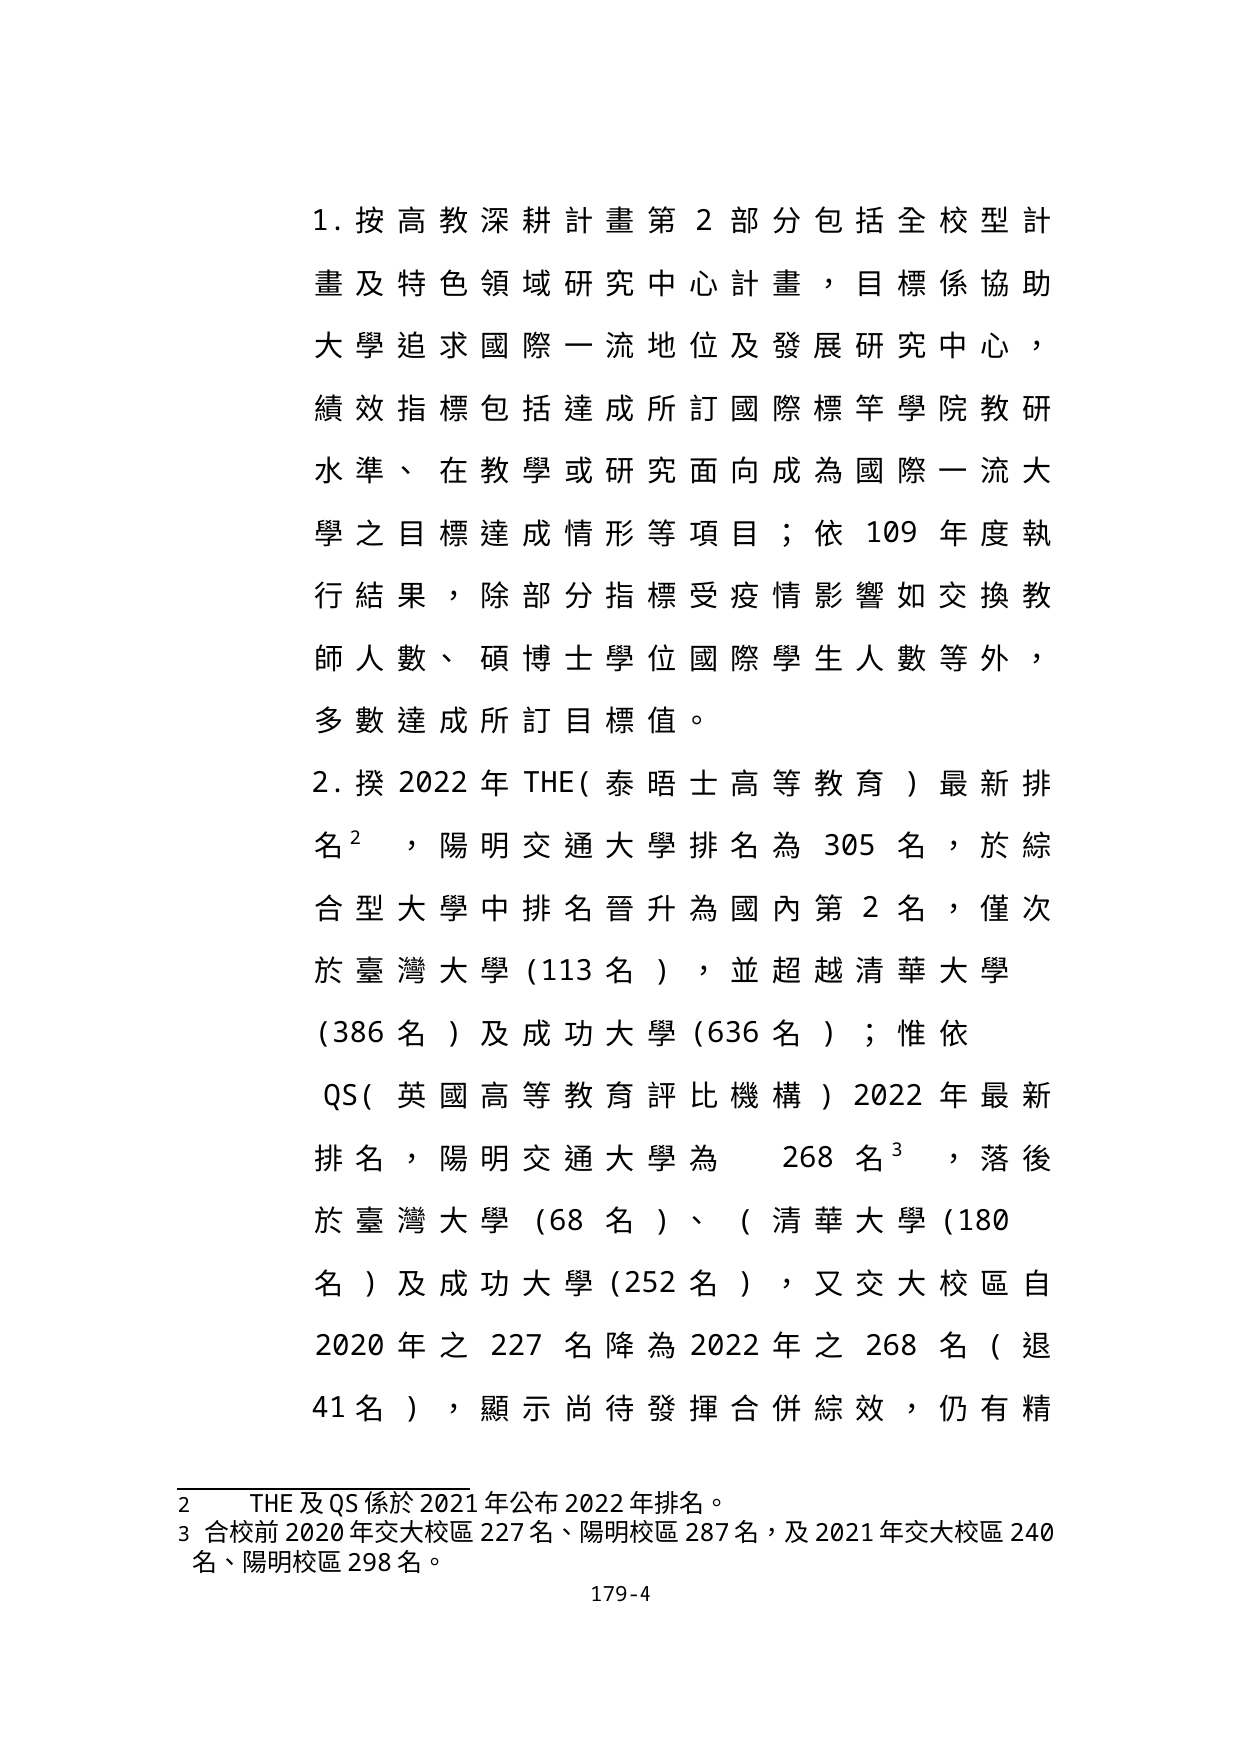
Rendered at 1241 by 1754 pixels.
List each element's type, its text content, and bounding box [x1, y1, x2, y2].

text THE及QS係於2021年公布2022年排名。 [177, 1489, 1063, 1518]
text 1.按高教深耕計畫第2部分包括全校型計畫及特色領域研究中心計畫，目標係協助大學追求國際一流地位及發展研究中心，績效指標包括達成所訂國際標竿學院教研水準、在教學或研究面向成為國際一流大學之目標達成情形等項目；依109年度執行結果，除部分指標受疫情影響如交換教師人數、碩博士學位國際學生人數等外，多數達成所訂目標值。 [271, 177, 1058, 740]
text 2.揆2022年THE(泰晤士高等教育)最新排名，陽明交通大學排名為305名，於綜合型大學中排名晉升為國內第2名，僅次於臺灣大學(113名)，並超越清華大學(386名)及成功大學(636名)；惟依QS(英國高等教育評比機構) 2022年最新排名，陽明交通大學為 268名，落後於臺灣大學(68名)、(清華大學(180名)及成功大學(252名)，又交大校區自2020年之227名降為2022年之268名(退41名)，顯示尚待發揮合併綜效，仍有精 [271, 740, 1058, 1427]
text 合校前2020年交大校區227名、陽明校區287名，及2021年交大校區240名、陽明校區298名。 [177, 1518, 1063, 1577]
